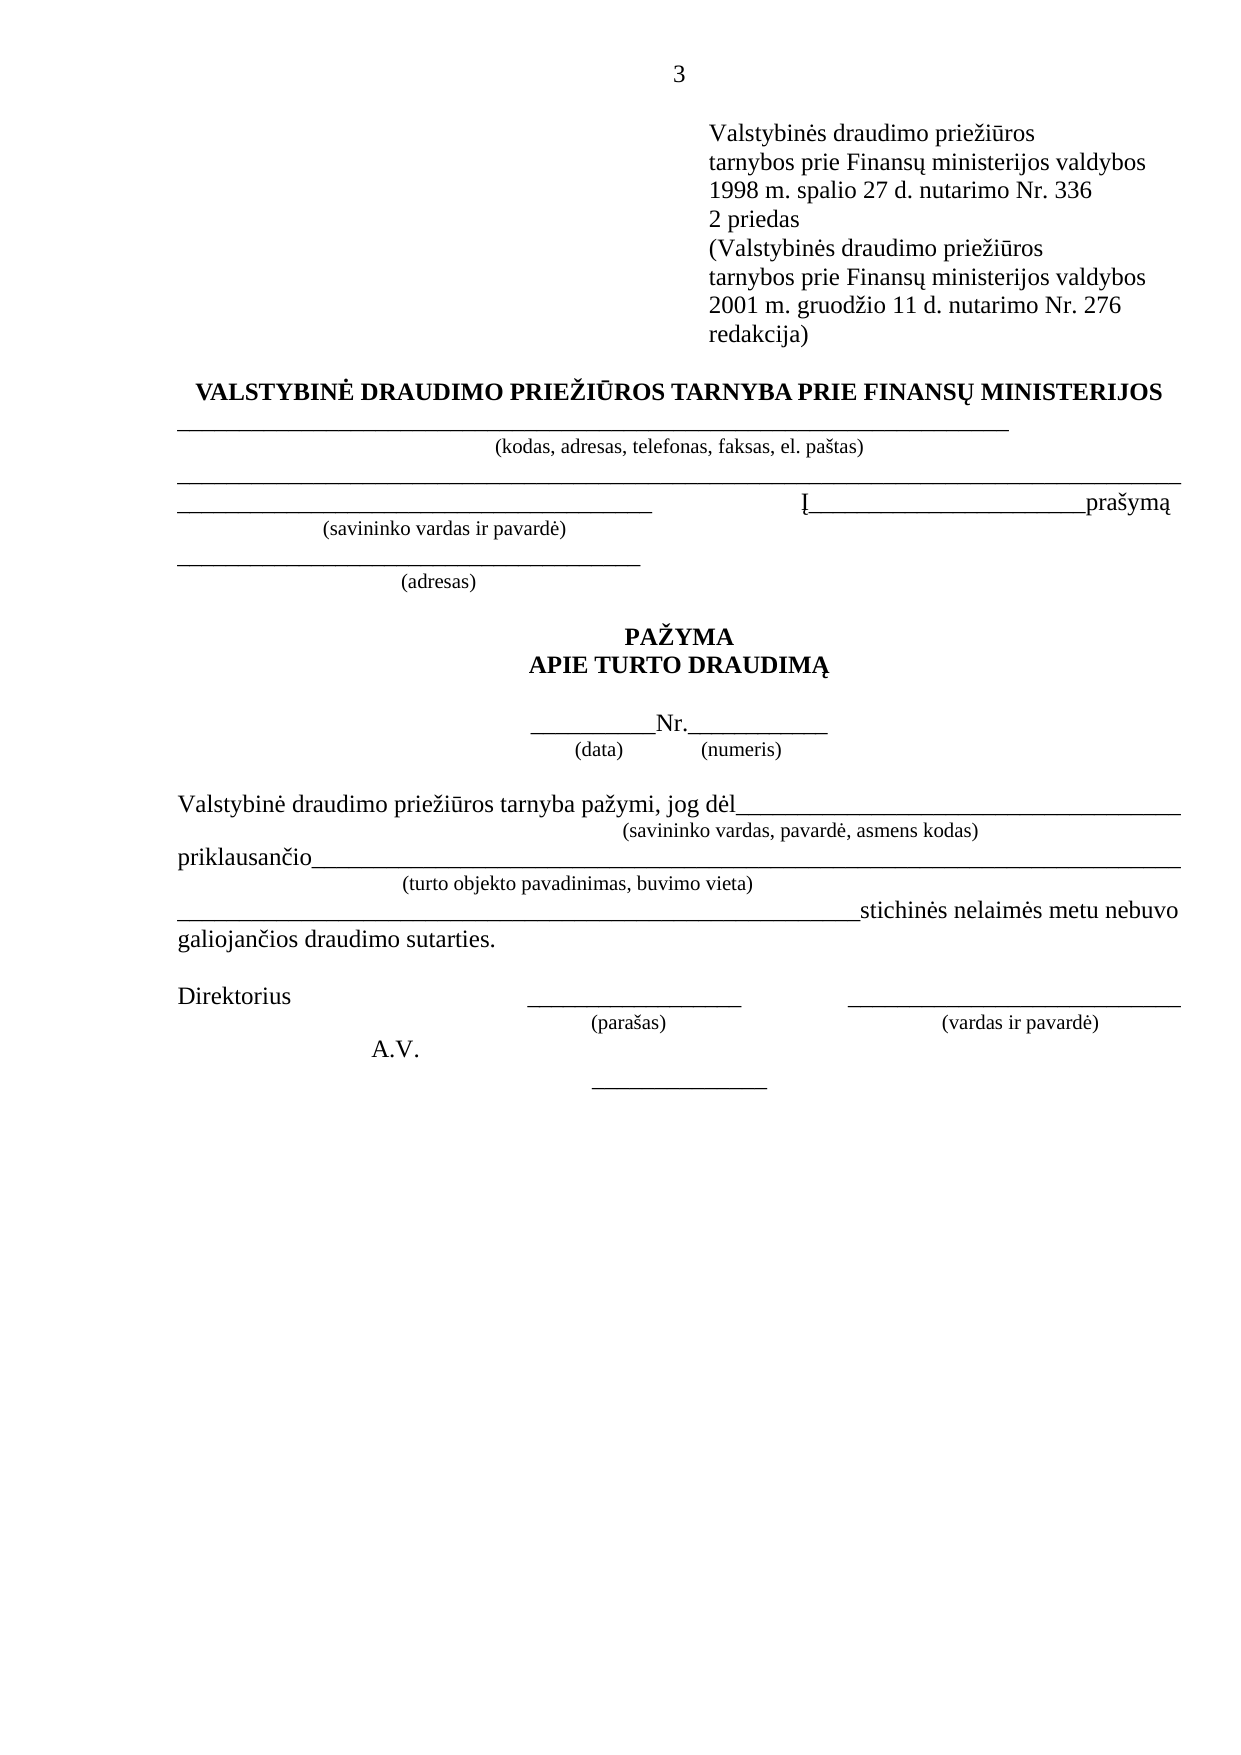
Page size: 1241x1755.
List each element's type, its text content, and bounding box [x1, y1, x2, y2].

text tarnybos prie Finansų ministerijos valdybos [709, 262, 1181, 291]
text Į prašymą [177, 487, 1181, 516]
text (savininko vardas ir pavardė) [177, 516, 1181, 540]
text stichinės nelaimės metu nebuvo [177, 895, 1181, 924]
text redakcija) [709, 319, 1181, 348]
text Valstybinė draudimo priežiūros tarnyba pažymi, jog dėl [177, 789, 1181, 818]
text 2 priedas [709, 204, 1181, 233]
text galiojančios draudimo sutarties. [177, 924, 1181, 952]
text priklausančio [177, 842, 1181, 871]
text (kodas, adresas, telefonas, faksas, el. paštas) [177, 434, 1181, 458]
text 1998 m. spalio 27 d. nutarimo Nr. 336 [709, 176, 1181, 204]
text (data) (numeris) [177, 737, 1181, 761]
text (Valstybinės draudimo priežiūros [709, 233, 1181, 262]
text (savininko vardas, pavardė, asmens kodas) [177, 818, 1181, 842]
text Nr. [177, 708, 1181, 737]
text (turto objekto pavadinimas, buvimo vieta) [177, 871, 1181, 895]
text 2001 m. gruodžio 11 d. nutarimo Nr. 276 [709, 291, 1181, 319]
text VALSTYBINĖ DRAUDIMO PRIEŽIŪROS TARNYBA PRIE FINANSŲ MINISTERIJOS [177, 377, 1181, 406]
text PAŽYMA [177, 622, 1181, 650]
text A.V. [177, 1034, 1181, 1063]
text Direktorius [177, 981, 1181, 1010]
text (adresas) [177, 569, 1181, 593]
text APIE TURTO DRAUDIMĄ [177, 650, 1181, 679]
text Valstybinės draudimo priežiūros [709, 118, 1181, 147]
text (parašas) (vardas ir pavardė) [177, 1010, 1181, 1034]
text ______________ [177, 1063, 1181, 1092]
text tarnybos prie Finansų ministerijos valdybos [709, 147, 1181, 176]
